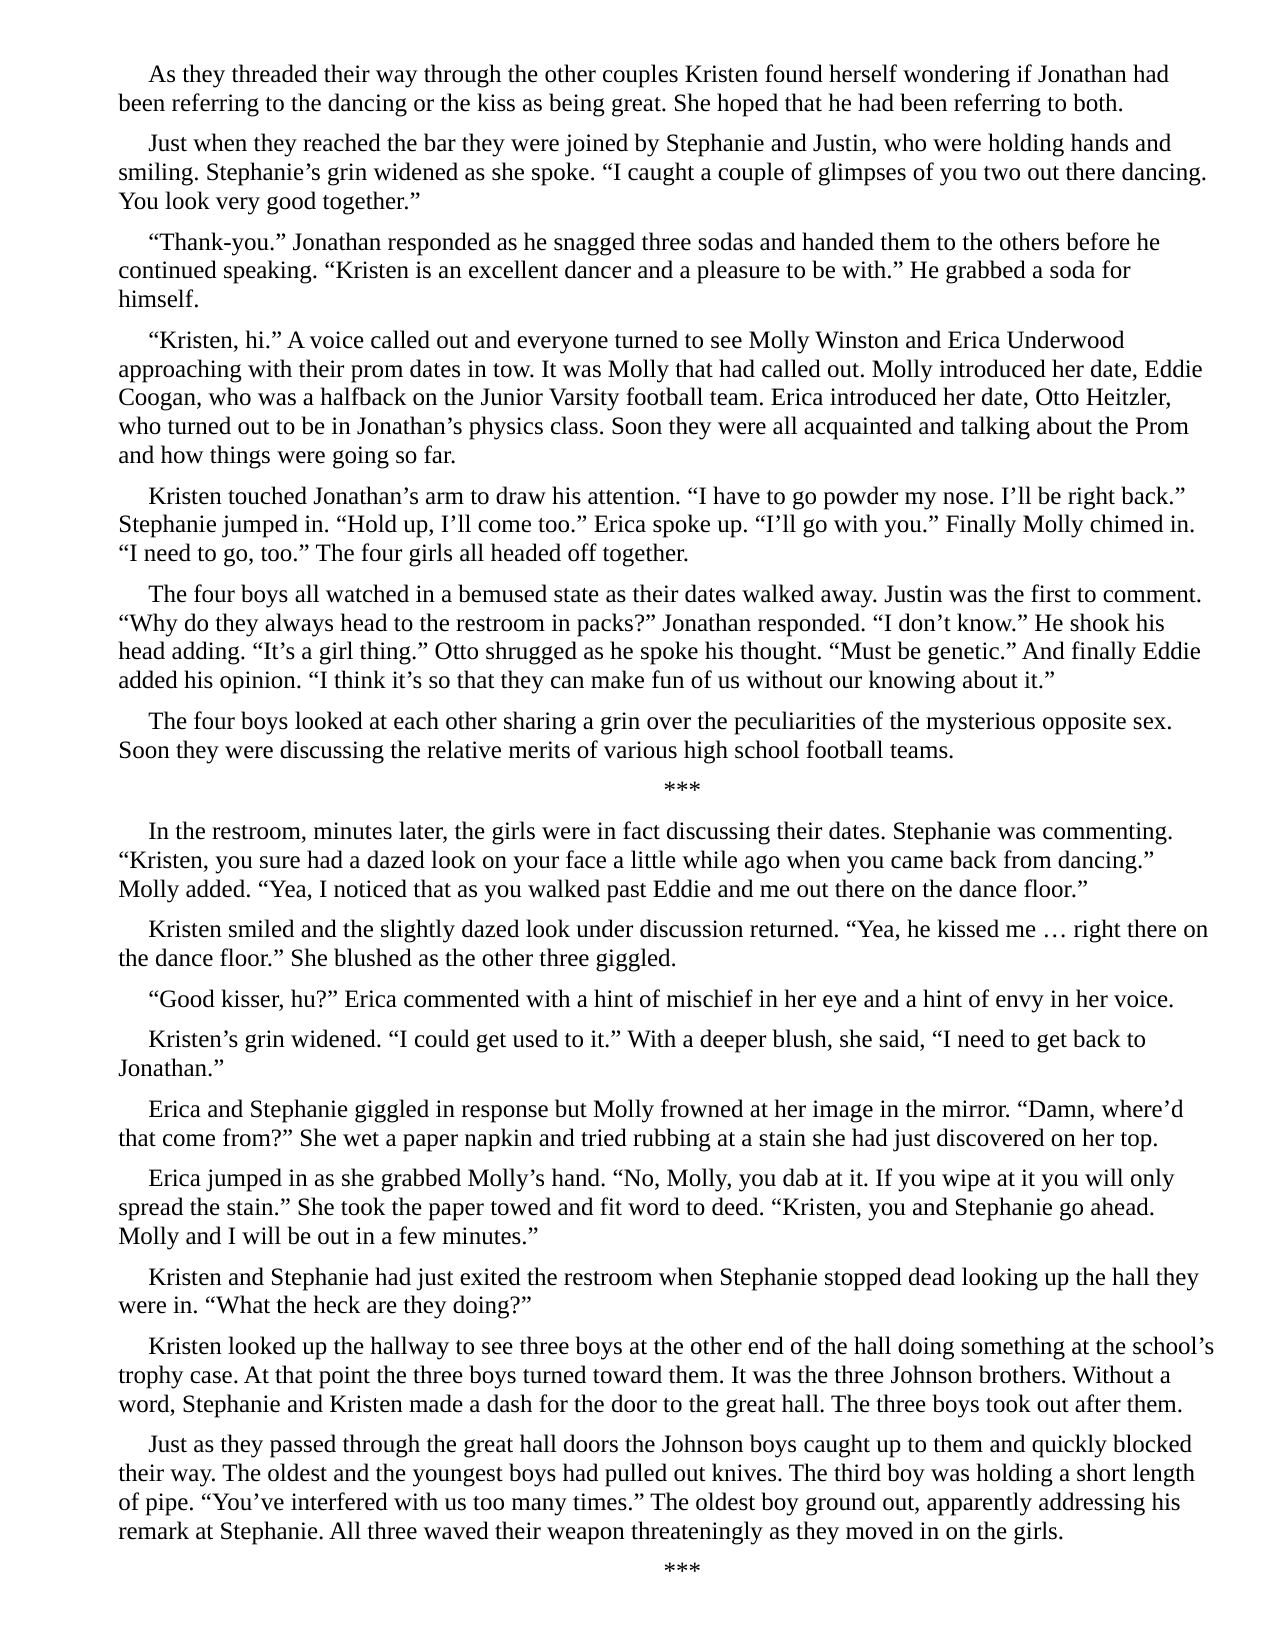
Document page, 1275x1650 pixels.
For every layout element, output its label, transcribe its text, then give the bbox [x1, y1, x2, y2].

text The four boys all watched in a bemused state as their dates walked away. Justin was the first to comment. “Why do they always head to the restroom in packs?” Jonathan responded. “I don’t know.” He shook his head adding. “It’s a girl thing.” Otto shrugged as he spoke his thought. “Must be genetic.” And finally Eddie added his opinion. “I think it’s so that they can make fun of us without our knowing about it.” [118, 579, 1216, 694]
text As they threaded their way through the other couples Kristen found herself wondering if Jonathan had been referring to the dancing or the kiss as being great. She hoped that he had been referring to both. [118, 59, 1216, 117]
text Kristen’s grin widened. “I could get used to it.” With a deeper blush, she said, “I need to get back to Jonathan.” [118, 1024, 1216, 1082]
text In the restroom, minutes later, the girls were in fact discussing their dates. Stephanie was commenting. “Kristen, you sure had a dazed look on your face a little while ago when you came back from dancing.” Molly added. “Yea, I noticed that as you walked past Eddie and me out there on the dance floor.” [118, 816, 1216, 902]
text Just as they passed through the great hall doors the Johnson boys caught up to them and quickly blocked their way. The oldest and the youngest boys had pulled out knives. The third boy was holding a short length of pipe. “You’ve interfered with us too many times.” The oldest boy ground out, apparently addressing his remark at Stephanie. All three waved their weapon threateningly as they moved in on the girls. [118, 1429, 1216, 1544]
text Kristen touched Jonathan’s arm to draw his attention. “I have to go powder my nose. I’ll be right back.” Stephanie jumped in. “Hold up, I’ll come too.” Erica spoke up. “I’ll go with you.” Finally Molly chimed in. “I need to go, too.” The four girls all headed off together. [118, 481, 1216, 567]
text Erica and Stephanie giggled in response but Molly frowned at her image in the mirror. “Damn, where’d that come from?” She wet a paper napkin and tried rubbing at a stain she had just discovered on her top. [118, 1094, 1216, 1152]
text *** [118, 1556, 1216, 1585]
text Kristen and Stephanie had just exited the restroom when Stephanie stopped dead looking up the hall they were in. “What the heck are they doing?” [118, 1262, 1216, 1319]
text Kristen looked up the hallway to see three boys at the other end of the hall doing something at the school’s trophy case. At that point the three boys turned toward them. It was the three Johnson brothers. Without a word, Stephanie and Kristen made a dash for the door to the great hall. The three boys took out after them. [118, 1331, 1216, 1417]
text “Kristen, hi.” A voice called out and everyone turned to see Molly Winston and Erica Underwood approaching with their prom dates in tow. It was Molly that had called out. Molly introduced her date, Eddie Coogan, who was a halfback on the Junior Varsity football team. Erica introduced her date, Otto Heitzler, who turned out to be in Jonathan’s physics class. Soon they were all acquainted and talking about the Prom and how things were going so far. [118, 325, 1216, 469]
text “Good kisser, hu?” Erica commented with a hint of mischief in her eye and a hint of envy in her voice. [118, 984, 1216, 1013]
text Erica jumped in as she grabbed Molly’s hand. “No, Molly, you dab at it. If you wipe at it you will only spread the stain.” She took the paper towed and fit word to deed. “Kristen, you and Stephanie go ahead. Molly and I will be out in a few minutes.” [118, 1163, 1216, 1250]
text The four boys looked at each other sharing a grin over the peculiarities of the mysterious opposite sex. Soon they were discussing the relative merits of various high school football teams. [118, 706, 1216, 763]
text Just when they reached the bar they were joined by Stephanie and Justin, who were holding hands and smiling. Stephanie’s grin widened as she spoke. “I caught a couple of glimpses of you two out there dancing. You look very good together.” [118, 128, 1216, 215]
text *** [118, 775, 1216, 804]
text Kristen smiled and the slightly dazed look under discussion returned. “Yea, he kissed me … right there on the dance floor.” She blushed as the other three giggled. [118, 914, 1216, 972]
text “Thank-you.” Jonathan responded as he snagged three sodas and handed them to the others before he continued speaking. “Kristen is an excellent dancer and a pleasure to be with.” He grabbed a soda for himself. [118, 227, 1216, 313]
